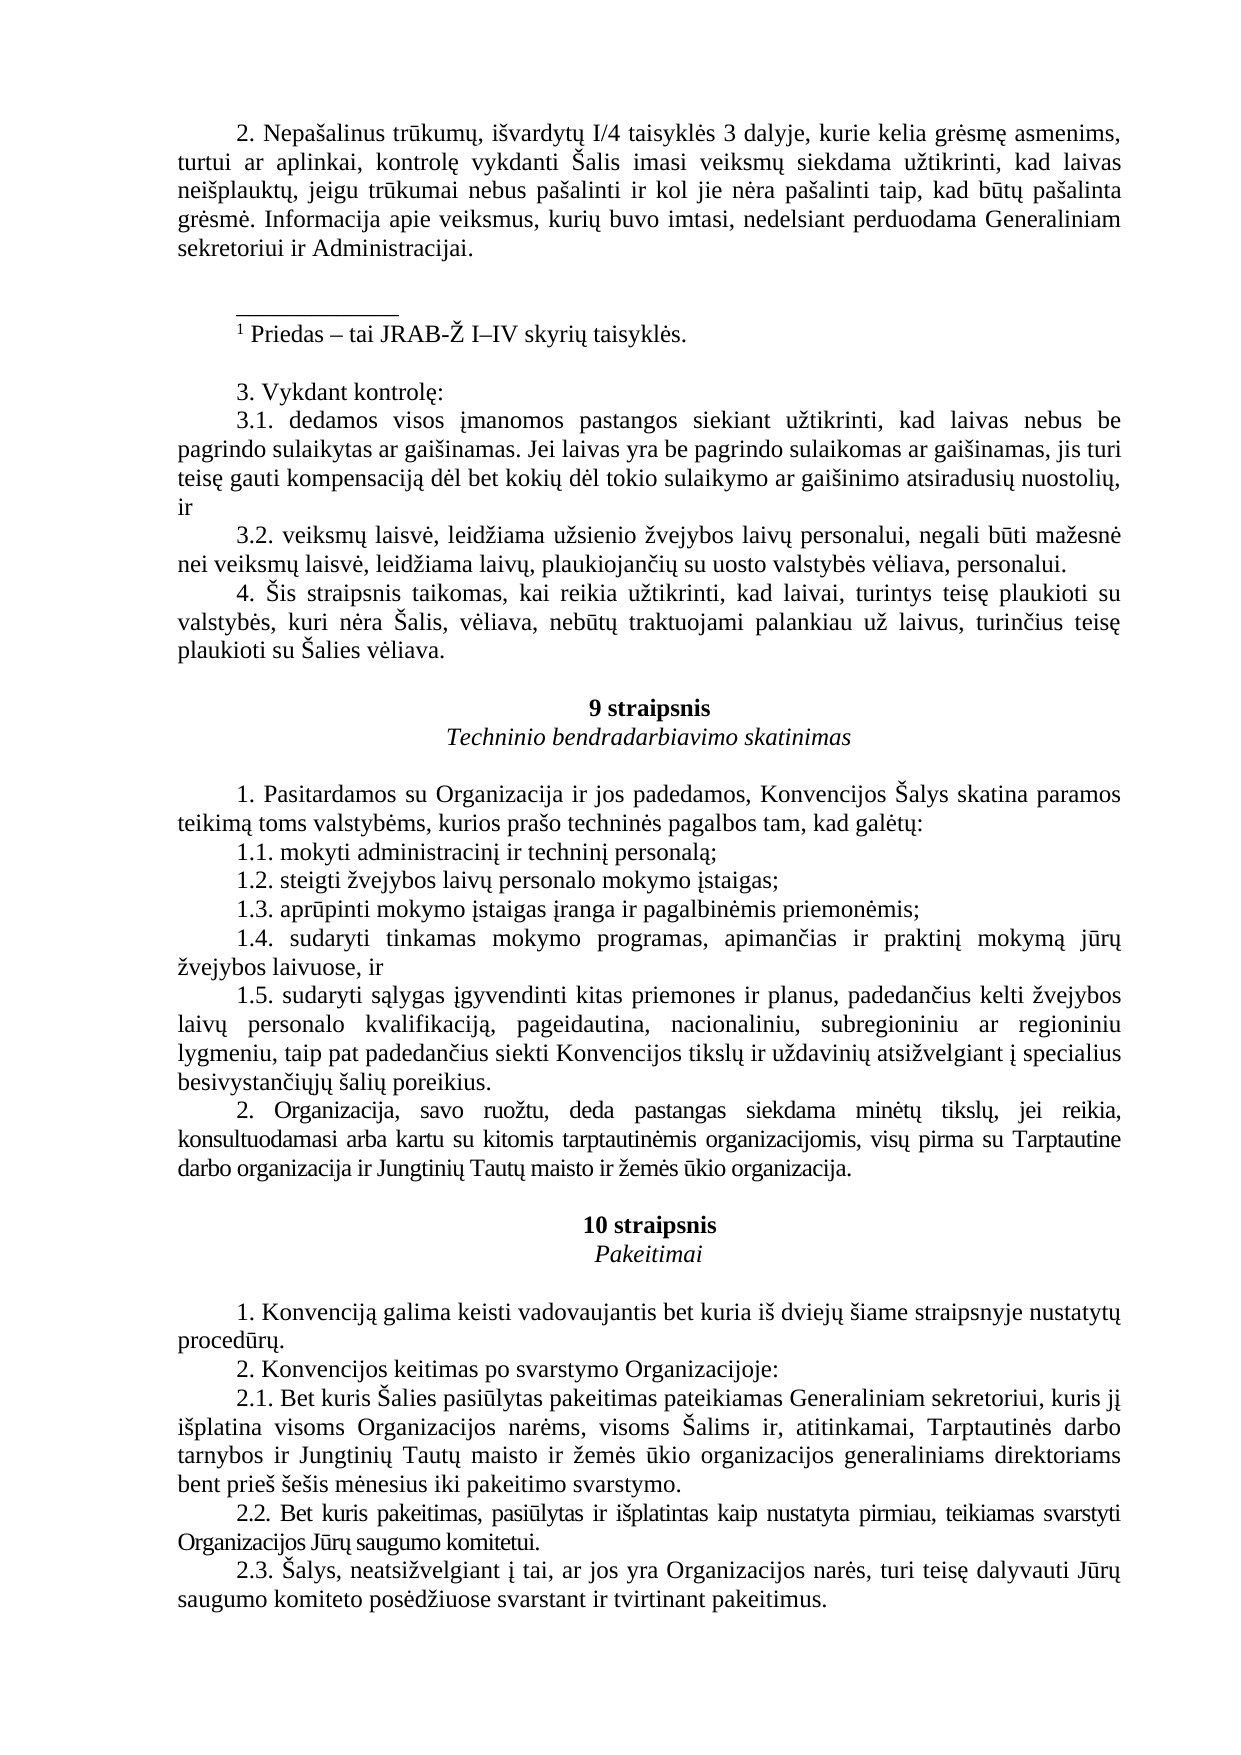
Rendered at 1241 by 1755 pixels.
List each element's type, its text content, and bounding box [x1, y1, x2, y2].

text 1.3. aprūpinti mokymo įstaigas įranga ir pagalbinėmis priemonėmis; [177, 894, 1122, 923]
text 3.1. dedamos visos įmanomos pastangos siekiant užtikrinti, kad laivas nebus be pagrindo sulaikytas ar gaišinamas. Jei laivas yra be pagrindo sulaikomas ar gaišinamas, jis turi teisę gauti kompensaciją dėl bet kokių dėl tokio sulaikymo ar gaišinimo atsiradusių nuostolių, ir [177, 406, 1122, 521]
text 3. Vykdant kontrolę: [177, 377, 1122, 406]
text 1 Priedas – tai JRAB-Ž I–IV skyrių taisyklės. [177, 319, 1122, 348]
text 2. Konvencijos keitimas po svarstymo Organizacijoje: [177, 1354, 1122, 1383]
text 9 straipsnis [177, 693, 1122, 722]
text 1. Pasitardamos su Organizacija ir jos padedamos, Konvencijos Šalys skatina paramos teikimą toms valstybėms, kurios prašo techninės pagalbos tam, kad galėtų: [177, 779, 1122, 837]
text 2.1. Bet kuris Šalies pasiūlytas pakeitimas pateikiamas Generaliniam sekretoriui, kuris jį išplatina visoms Organizacijos narėms, visoms Šalims ir, atitinkamai, Tarptautinės darbo tarnybos ir Jungtinių Tautų maisto ir žemės ūkio organizacijos generaliniams direktoriams bent prieš šešis mėnesius iki pakeitimo svarstymo. [177, 1383, 1122, 1498]
text 1. Konvenciją galima keisti vadovaujantis bet kuria iš dviejų šiame straipsnyje nustatytų procedūrų. [177, 1297, 1122, 1354]
text 3.2. veiksmų laisvė, leidžiama užsienio žvejybos laivų personalui, negali būti mažesnė nei veiksmų laisvė, leidžiama laivų, plaukiojančių su uosto valstybės vėliava, personalui. [177, 521, 1122, 578]
text 2.2. Bet kuris pakeitimas, pasiūlytas ir išplatintas kaip nustatyta pirmiau, teikiamas svarstyti Organizacijos Jūrų saugumo komitetui. [177, 1498, 1122, 1556]
text 1.5. sudaryti sąlygas įgyvendinti kitas priemones ir planus, padedančius kelti žvejybos laivų personalo kvalifikaciją, pageidautina, nacionaliniu, subregioniniu ar regioniniu lygmeniu, taip pat padedančius siekti Konvencijos tikslų ir uždavinių atsižvelgiant į specialius besivystančiųjų šalių poreikius. [177, 981, 1122, 1096]
text 10 straipsnis [177, 1211, 1122, 1239]
text Techninio bendradarbiavimo skatinimas [177, 722, 1122, 751]
text 2. Organizacija, savo ruožtu, deda pastangas siekdama minėtų tikslų, jei reikia, konsultuodamasi arba kartu su kitomis tarptautinėmis organizacijomis, visų pirma su Tarptautine darbo organizacija ir Jungtinių Tautų maisto ir žemės ūkio organizacija. [177, 1096, 1122, 1182]
text 1.4. sudaryti tinkamas mokymo programas, apimančias ir praktinį mokymą jūrų žvejybos laivuose, ir [177, 923, 1122, 981]
text 2.3. Šalys, neatsižvelgiant į tai, ar jos yra Organizacijos narės, turi teisę dalyvauti Jūrų saugumo komiteto posėdžiuose svarstant ir tvirtinant pakeitimus. [177, 1556, 1122, 1613]
text 1.1. mokyti administracinį ir techninį personalą; [177, 837, 1122, 866]
text _____________ [177, 291, 1122, 319]
text 1.2. steigti žvejybos laivų personalo mokymo įstaigas; [177, 866, 1122, 894]
text Pakeitimai [177, 1239, 1122, 1268]
text 2. Nepašalinus trūkumų, išvardytų I/4 taisyklės 3 dalyje, kurie kelia grėsmę asmenims, turtui ar aplinkai, kontrolę vykdanti Šalis imasi veiksmų siekdama užtikrinti, kad laivas neišplauktų, jeigu trūkumai nebus pašalinti ir kol jie nėra pašalinti taip, kad būtų pašalinta grėsmė. Informacija apie veiksmus, kurių buvo imtasi, nedelsiant perduodama Generaliniam sekretoriui ir Administracijai. [177, 118, 1122, 262]
text 4. Šis straipsnis taikomas, kai reikia užtikrinti, kad laivai, turintys teisę plaukioti su valstybės, kuri nėra Šalis, vėliava, nebūtų traktuojami palankiau už laivus, turinčius teisę plaukioti su Šalies vėliava. [177, 578, 1122, 664]
